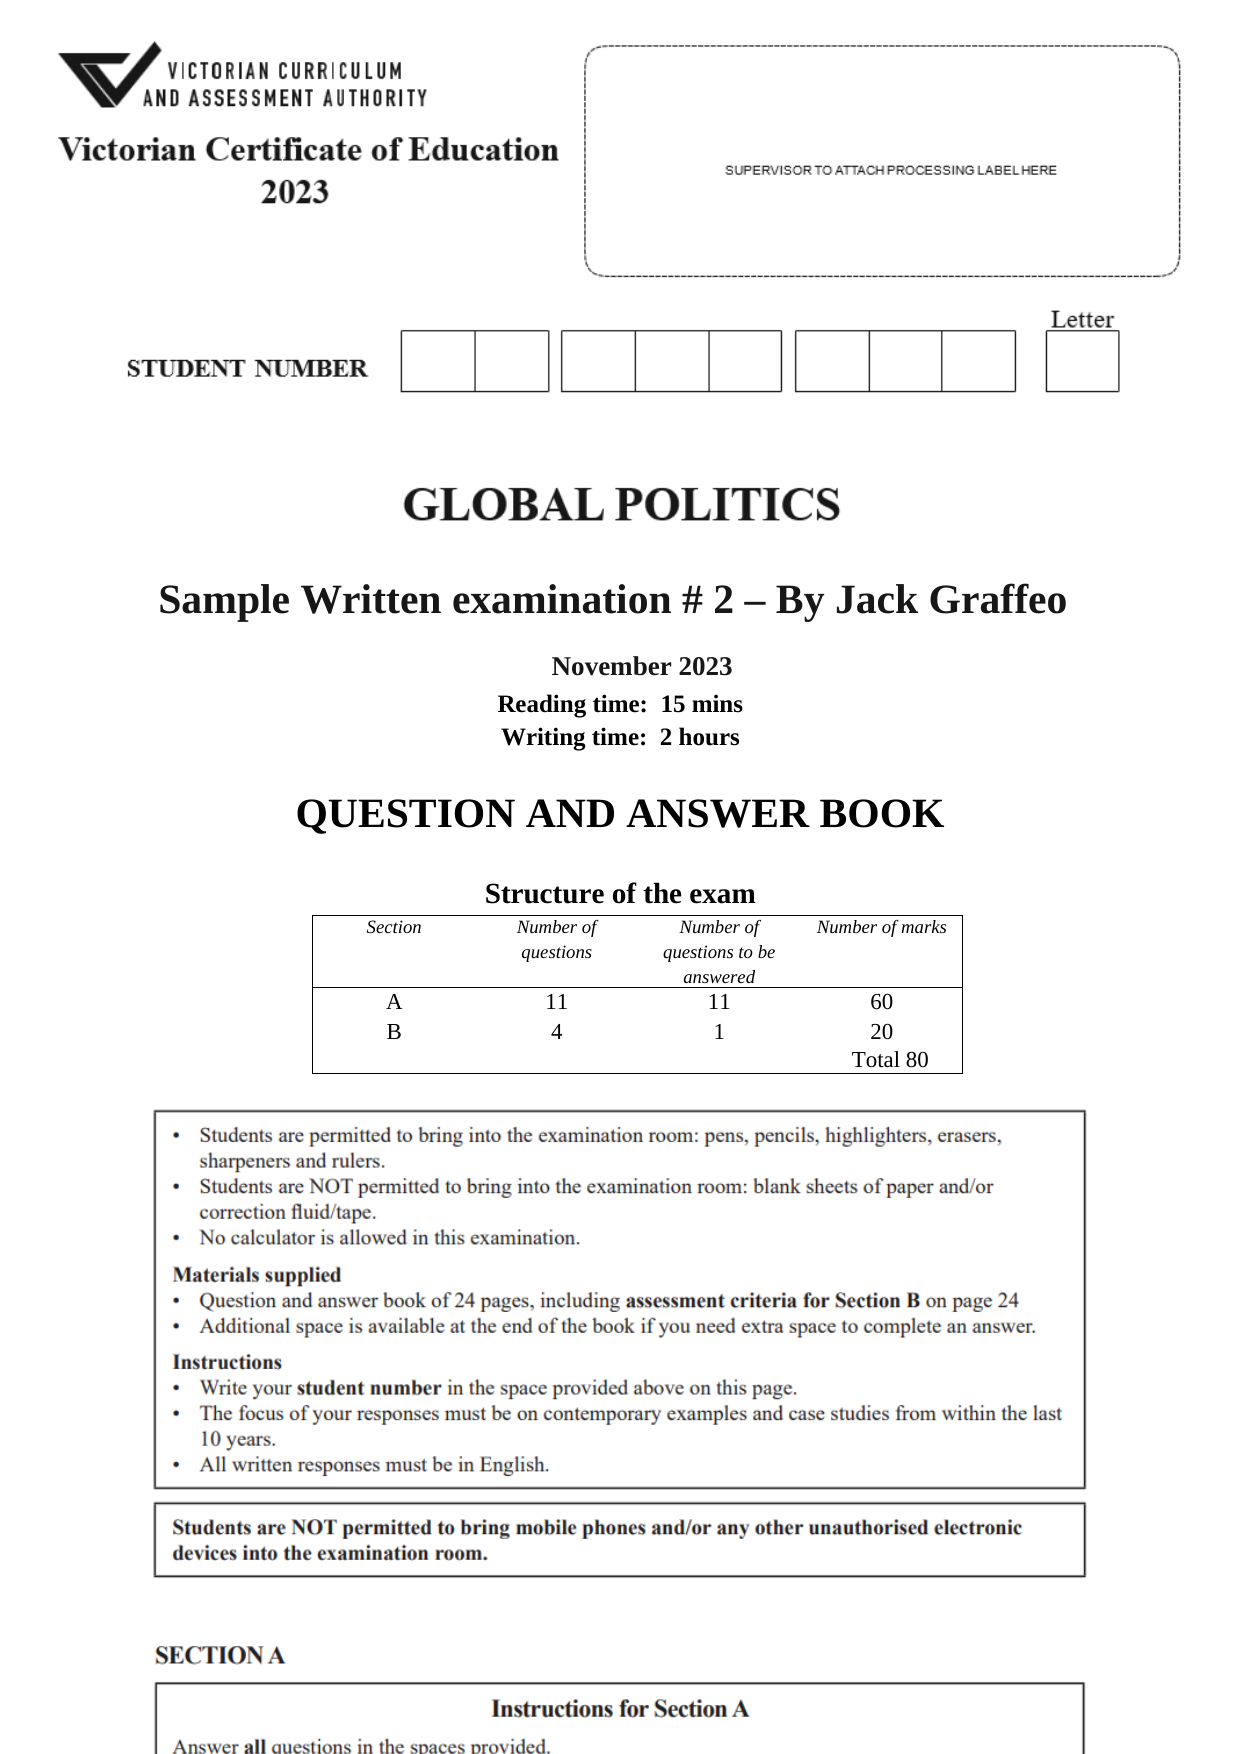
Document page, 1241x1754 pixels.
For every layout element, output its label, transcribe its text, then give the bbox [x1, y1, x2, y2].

table_cell 11 [638, 988, 800, 1017]
text Writing time: 2 hours [150, 722, 1090, 751]
picture [57, 40, 1183, 538]
table_cell [150, 987, 312, 1017]
table_cell [963, 1017, 1125, 1047]
text Structure of the exam [150, 876, 1090, 910]
table_cell A [313, 988, 475, 1017]
table_cell 11 [475, 988, 637, 1017]
table_cell [963, 987, 1125, 1017]
table_header Number of questions to be answered [638, 916, 800, 987]
table_cell [150, 1047, 312, 1073]
table_cell [638, 1047, 800, 1073]
table_cell 1 [638, 1018, 800, 1047]
table_cell B [313, 1018, 475, 1047]
table_cell [475, 1047, 637, 1073]
table_cell 60 [800, 988, 962, 1017]
table_header Section [313, 916, 475, 987]
table_cell 4 [475, 1018, 637, 1047]
table_header [150, 915, 312, 987]
table_cell [963, 1047, 1125, 1073]
table_cell 20 [800, 1018, 962, 1047]
table_header Number of questions [475, 916, 637, 987]
text Sample Written examination # 2 – By Jack Graffeo [135, 575, 1090, 623]
picture [150, 1107, 1091, 1582]
table_header Number of marks [800, 916, 962, 987]
text QUESTION AND ANSWER BOOK [150, 788, 1090, 836]
table_cell Total 80 [800, 1047, 962, 1073]
table_cell [313, 1047, 475, 1073]
text November 2023 [194, 650, 1090, 681]
picture [150, 1631, 1091, 1754]
table_header [963, 915, 1125, 987]
text Reading time: 15 mins [150, 689, 1090, 718]
table_cell [150, 1017, 312, 1047]
